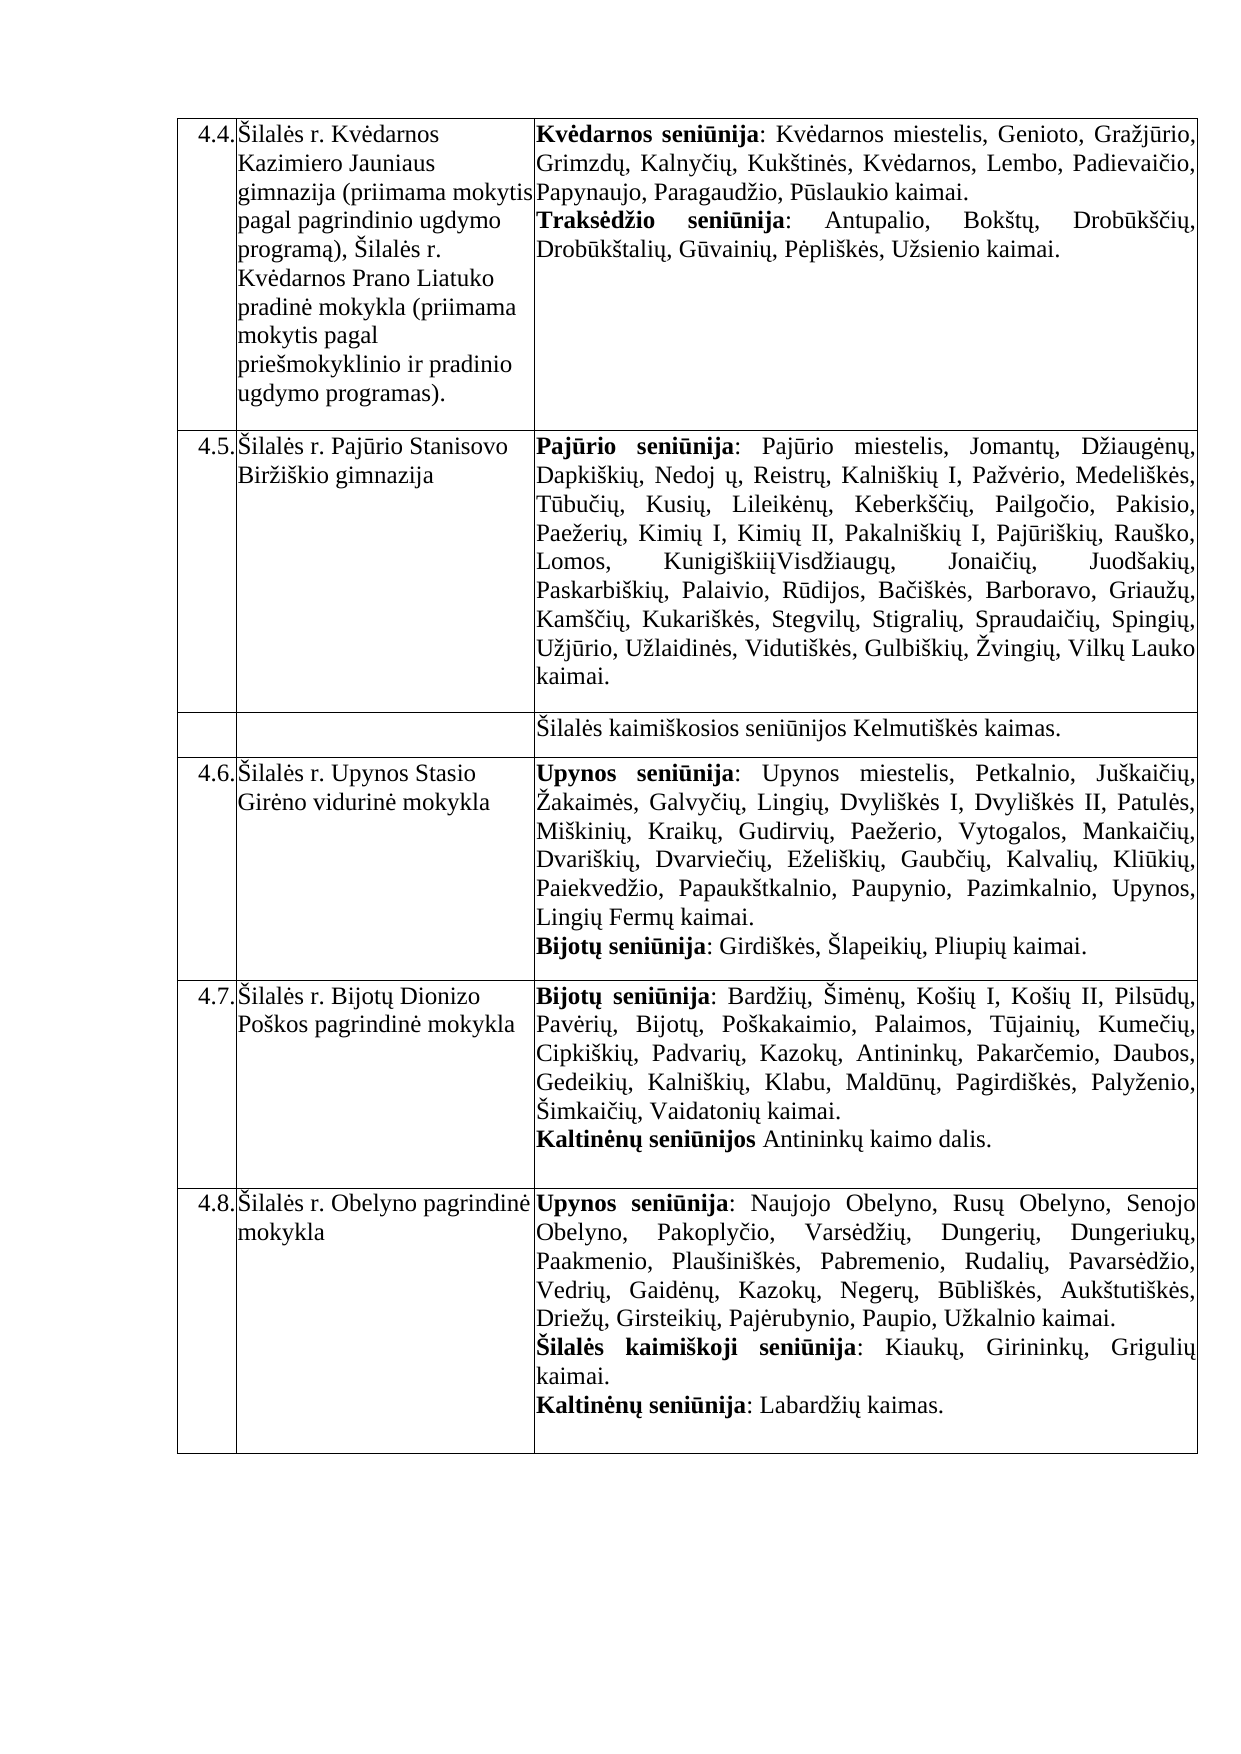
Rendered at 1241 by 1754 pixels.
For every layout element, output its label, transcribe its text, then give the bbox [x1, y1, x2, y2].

table_cell Šilalės kaimiškosios seniūnijos Kelmutiškės kaimas. [535, 713, 1197, 757]
table_cell Upynos seniūnija: Naujojo Obelyno, Rusų Obelyno, Senojo Obelyno, Pakoplyčio, Varsėdžių, Dungerių, Dungeriukų, Paakmenio, Plaušiniškės, Pabremenio, Rudalių, Pavarsėdžio, Vedrių, Gaidėnų, Kazokų, Negerų, Būbliškės, Aukštutiškės, Driežų, Girsteikių, Pajėrubynio, Paupio, Užkalnio kaimai. Šilalės kaimiškoji seniūnija: Kiaukų, Girininkų, Grigulių kaimai. Kaltinėnų seniūnija: Labardžių kaimas. [535, 1189, 1197, 1453]
table_cell [237, 713, 534, 725]
table_cell Šilalės r. Bijotų Dionizo Poškos pagrindinė mokykla [237, 981, 534, 1187]
table_cell 4.8. [178, 1189, 236, 1453]
table_cell Upynos seniūnija: Upynos miestelis, Petkalnio, Juškaičių, Žakaimės, Galvyčių, Lingių, Dvyliškės I, Dvyliškės II, Patulės, Miškinių, Kraikų, Gudirvių, Paežerio, Vytogalos, Mankaičių, Dvariškių, Dvarviečių, Eželiškių, Gaubčių, Kalvalių, Kliūkių, Paiekvedžio, Papaukštkalnio, Paupynio, Pazimkalnio, Upynos, Lingių Fermų kaimai. Bijotų seniūnija: Girdiškės, Šlapeikių, Pliupių kaimai. [535, 758, 1197, 980]
table_cell 4.6. [178, 758, 236, 980]
table_cell [237, 753, 534, 757]
table_cell Bijotų seniūnija: Bardžių, Šimėnų, Košių I, Košių II, Pilsūdų, Pavėrių, Bijotų, Poškakaimio, Palaimos, Tūjainių, Kumečių, Cipkiškių, Padvarių, Kazokų, Antininkų, Pakarčemio, Daubos, Gedeikių, Kalniškių, Klabu, Maldūnų, Pagirdiškės, Palyženio, Šimkaičių, Vaidatonių kaimai. Kaltinėnų seniūnijos Antininkų kaimo dalis. [535, 981, 1197, 1187]
table_cell Pajūrio seniūnija: Pajūrio miestelis, Jomantų, Džiaugėnų, Dapkiškių, Nedoj ų, Reistrų, Kalniškių I, Pažvėrio, Medeliškės, Tūbučių, Kusių, Lileikėnų, Keberkščių, Pailgočio, Pakisio, Paežerių, Kimių I, Kimių II, Pakalniškių I, Pajūriškių, Rauško, Lomos, KunigiškiiįVisdžiaugų, Jonaičių, Juodšakių, Paskarbiškių, Palaivio, Rūdijos, Bačiškės, Barboravo, Griaužų, Kamščių, Kukariškės, Stegvilų, Stigralių, Spraudaičių, Spingių, Užjūrio, Užlaidinės, Vidutiškės, Gulbiškių, Žvingių, Vilkų Lauko kaimai. [535, 431, 1197, 712]
table_cell Šilalės r. Upynos Stasio Girėno vidurinė mokykla [237, 758, 534, 980]
table_cell Šilalės r. Obelyno pagrindinė mokykla [237, 1189, 534, 1453]
table_cell Šilalės r. Pajūrio Stanisovo Biržiškio gimnazija [237, 431, 534, 712]
table_cell [178, 713, 236, 757]
table_cell 4.5. [178, 431, 236, 712]
table_cell Šilalės r. Kvėdarnos Kazimiero Jauniaus gimnazija (priimama mokytis pagal pagrindinio ugdymo programą), Šilalės r. Kvėdarnos Prano Liatuko pradinė mokykla (priimama mokytis pagal priešmokyklinio ir pradinio ugdymo programas). [237, 119, 534, 430]
table_cell Kvėdarnos seniūnija: Kvėdarnos miestelis, Genioto, Gražjūrio, Grimzdų, Kalnyčių, Kukštinės, Kvėdarnos, Lembo, Padievaičio, Papynaujo, Paragaudžio, Pūslaukio kaimai. Traksėdžio seniūnija: Antupalio, Bokštų, Drobūkščių, Drobūkštalių, Gūvainių, Pėpliškės, Užsienio kaimai. [535, 119, 1197, 430]
table_cell 4.7. [178, 981, 236, 1187]
table_cell 4.4. [178, 119, 236, 430]
